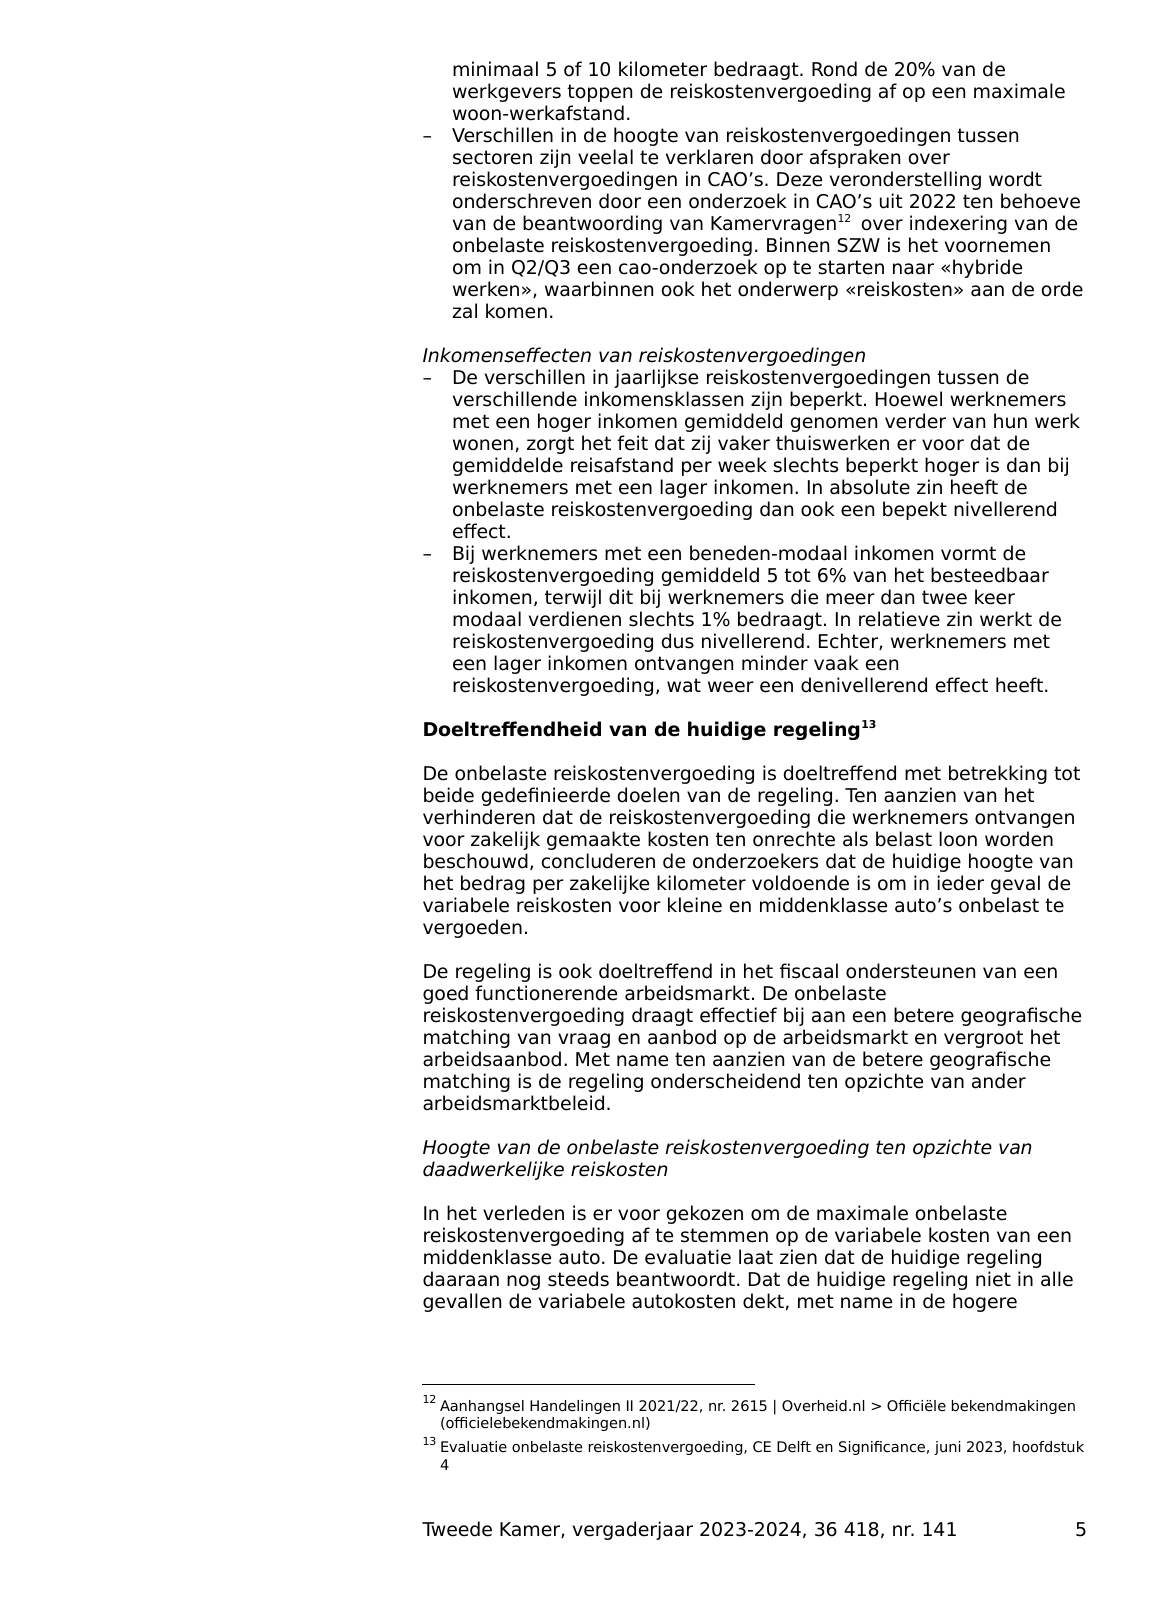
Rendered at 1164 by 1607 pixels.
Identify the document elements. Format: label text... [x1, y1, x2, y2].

text De regeling is ook doeltreffend in het fiscaal ondersteunen van een goed functionerende arbeidsmarkt. De onbelaste reiskostenvergoeding draagt effectief bij aan een betere geografische matching van vraag en aanbod op de arbeidsmarkt en vergroot het arbeidsaanbod. Met name ten aanzien van de betere geografische matching is de regeling onderscheidend ten opzichte van ander arbeidsmarktbeleid. [422, 961, 1087, 1115]
text minimaal 5 of 10 kilometer bedraagt. Rond de 20% van de werkgevers toppen de reiskostenvergoeding af op een maximale woon-werkafstand. [422, 59, 1087, 125]
text Evaluatie onbelaste reiskostenvergoeding, CE Delft en Significance, juni 2023, hoofdstuk 4 [422, 1435, 1087, 1474]
text – Verschillen in de hoogte van reiskostenvergoedingen tussen sectoren zijn veelal te verklaren door afspraken over reiskostenvergoedingen in CAO’s. Deze veronderstelling wordt onderschreven door een onderzoek in CAO’s uit 2022 ten behoeve van de beantwoording van Kamervragen over indexering van de onbelaste reiskostenvergoeding. Binnen SZW is het voornemen om in Q2/Q3 een cao-onderzoek op te starten naar «hybride werken», waarbinnen ook het onderwerp «reiskosten» aan de orde zal komen. [422, 125, 1087, 323]
text In het verleden is er voor gekozen om de maximale onbelaste reiskostenvergoeding af te stemmen op de variabele kosten van een middenklasse auto. De evaluatie laat zien dat de huidige regeling daaraan nog steeds beantwoordt. Dat de huidige regeling niet in alle gevallen de variabele autokosten dekt, met name in de hogere [422, 1203, 1087, 1313]
text De onbelaste reiskostenvergoeding is doeltreffend met betrekking tot beide gedefinieerde doelen van de regeling. Ten aanzien van het verhinderen dat de reiskostenvergoeding die werknemers ontvangen voor zakelijk gemaakte kosten ten onrechte als belast loon worden beschouwd, concluderen de onderzoekers dat de huidige hoogte van het bedrag per zakelijke kilometer voldoende is om in ieder geval de variabele reiskosten voor kleine en middenklasse auto’s onbelast te vergoeden. [422, 763, 1087, 939]
text – Bij werknemers met een beneden-modaal inkomen vormt de reiskostenvergoeding gemiddeld 5 tot 6% van het besteedbaar inkomen, terwijl dit bij werknemers die meer dan twee keer modaal verdienen slechts 1% bedraagt. In relatieve zin werkt de reiskostenvergoeding dus nivellerend. Echter, werknemers met een lager inkomen ontvangen minder vaak een reiskostenvergoeding, wat weer een denivellerend effect heeft. [422, 543, 1087, 697]
subtitle Doeltreffendheid van de huidige regeling [422, 719, 1087, 741]
subtitle Hoogte van de onbelaste reiskostenvergoeding ten opzichte van daadwerkelijke reiskosten [422, 1137, 1087, 1181]
text Aanhangsel Handelingen II 2021/22, nr. 2615 | Overheid.nl > Officiële bekendmakingen (officielebekendmakingen.nl) [422, 1393, 1087, 1432]
text – De verschillen in jaarlijkse reiskostenvergoedingen tussen de verschillende inkomensklassen zijn beperkt. Hoewel werknemers met een hoger inkomen gemiddeld genomen verder van hun werk wonen, zorgt het feit dat zij vaker thuiswerken er voor dat de gemiddelde reisafstand per week slechts beperkt hoger is dan bij werknemers met een lager inkomen. In absolute zin heeft de onbelaste reiskostenvergoeding dan ook een bepekt nivellerend effect. [422, 367, 1087, 543]
text Inkomenseffecten van reiskostenvergoedingen [422, 345, 1087, 367]
